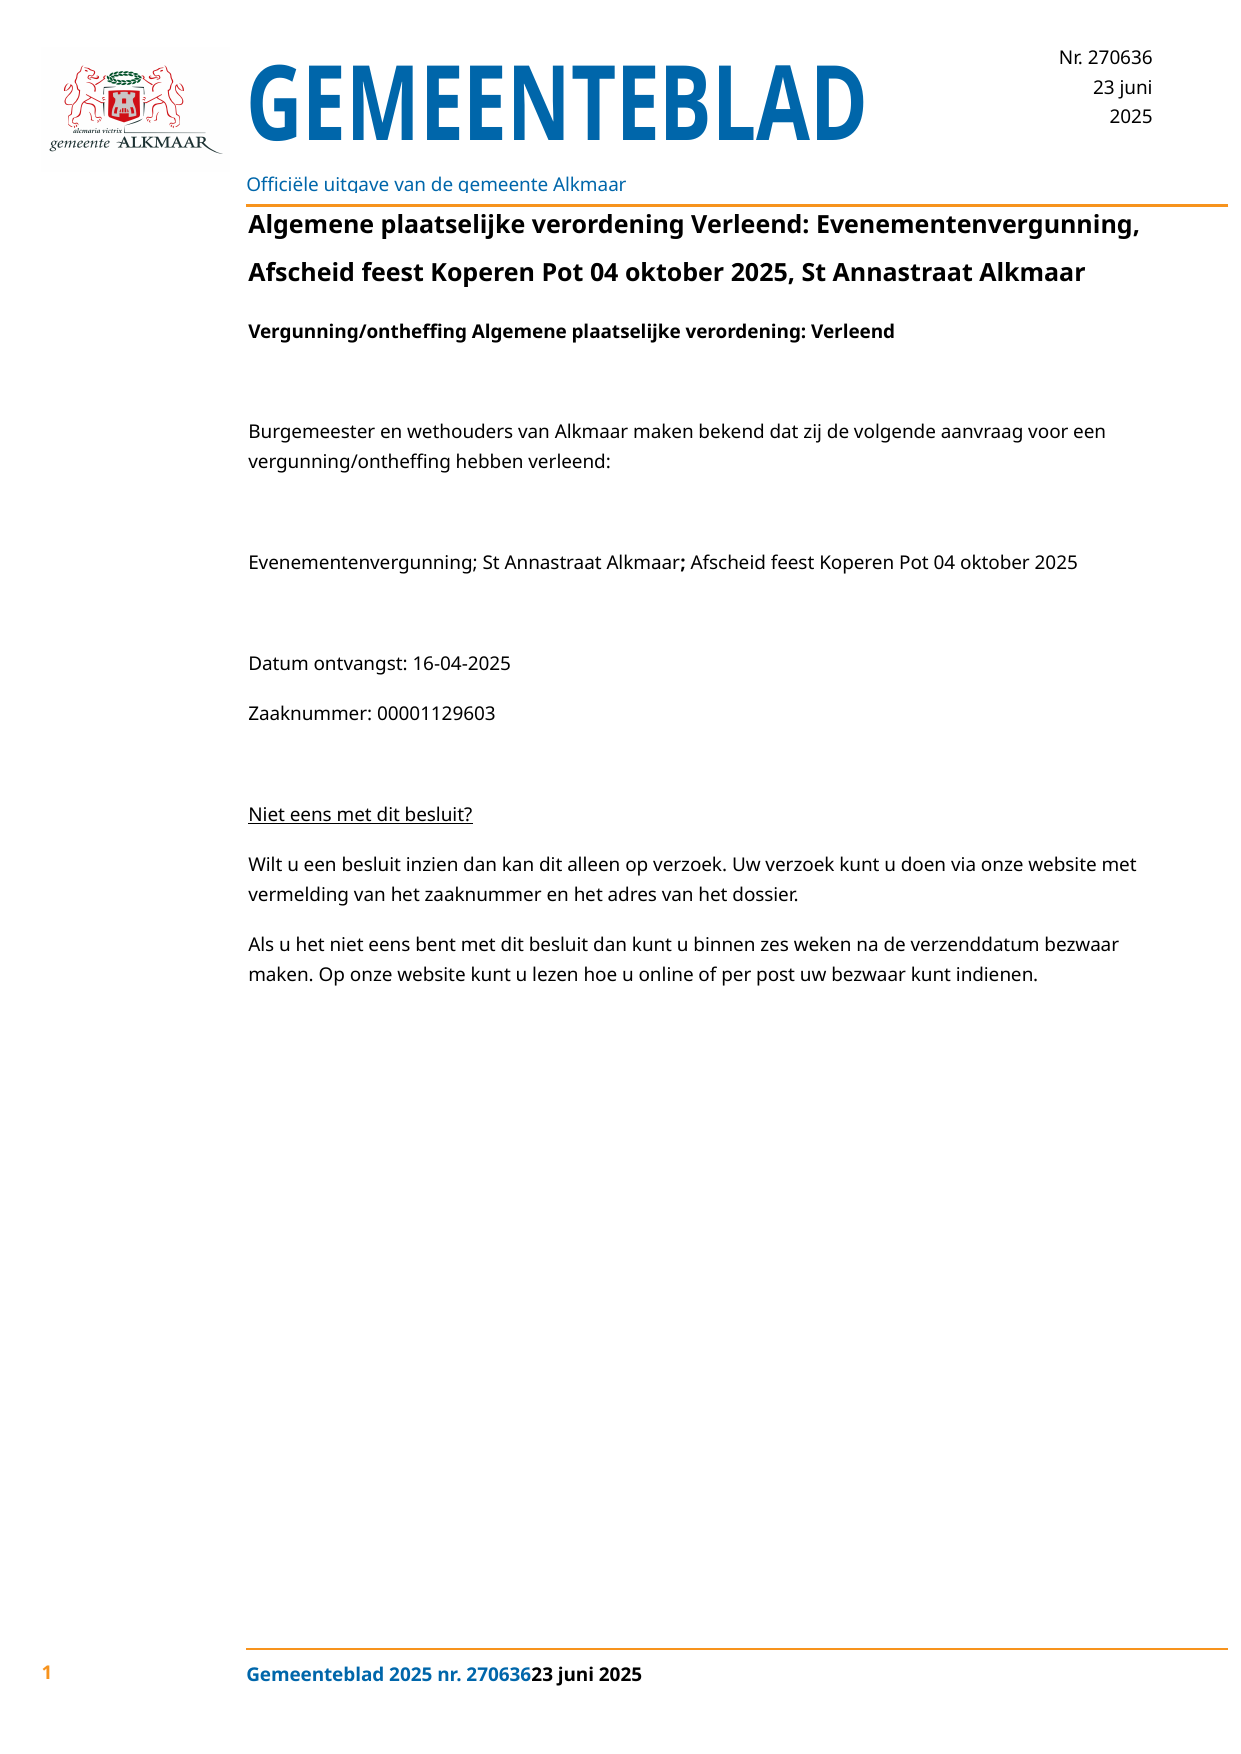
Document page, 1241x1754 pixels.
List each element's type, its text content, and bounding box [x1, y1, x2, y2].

text Datum ontvangst: 16-04-2025 [248, 650, 1152, 676]
text Als u het niet eens bent met dit besluit dan kunt u binnen zes weken na de verzenddatum bezwaar maken. Op onze website kunt u lezen hoe u online of per post uw bezwaar kunt indienen. [248, 932, 1152, 987]
text Wilt u een besluit inzien dan kan dit alleen op verzoek. Uw verzoek kunt u doen via onze website met vermelding van het zaaknummer en het adres van het dossier. [248, 852, 1152, 907]
text Algemene plaatselijke verordening Verleend: Evenementenvergunning, Afscheid feest Koperen Pot 04 oktober 2025, St Annastraat Alkmaar [248, 207, 1152, 288]
text Vergunning/ontheffing Algemene plaatselijke verordening: Verleend [248, 318, 1152, 344]
text Burgemeester en wethouders van Alkmaar maken bekend dat zij de volgende aanvraag voor een vergunning/ontheffing hebben verleend: [248, 419, 1152, 474]
text Zaaknummer: 00001129603 [248, 700, 1152, 726]
picture [41, 47, 231, 172]
text Niet eens met dit besluit? [248, 801, 1152, 827]
text Evenementenvergunning; St Annastraat Alkmaar; Afscheid feest Koperen Pot 04 oktober 2025 [248, 549, 1152, 575]
